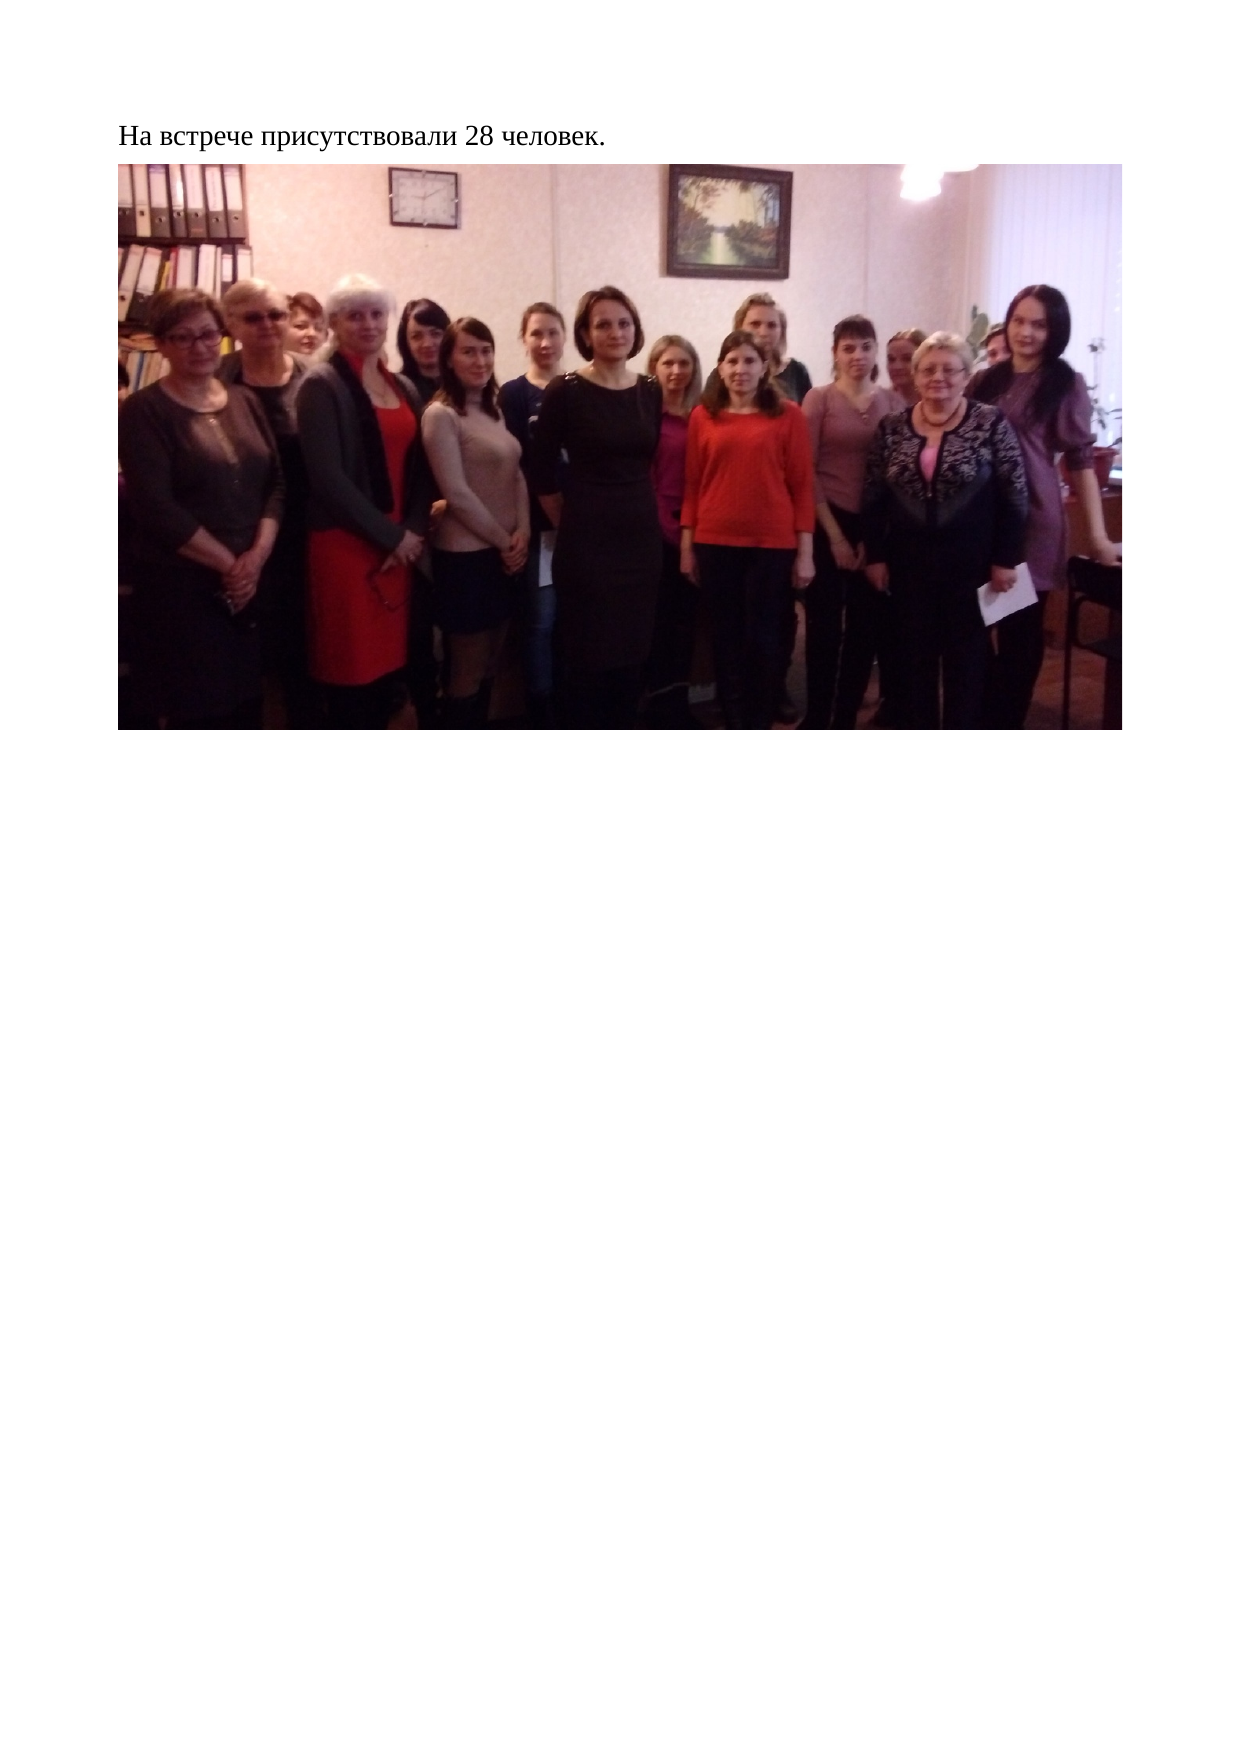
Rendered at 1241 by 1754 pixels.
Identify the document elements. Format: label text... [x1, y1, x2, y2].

picture [118, 164, 1123, 730]
text На встрече присутствовали 28 человек. [118, 118, 1122, 152]
